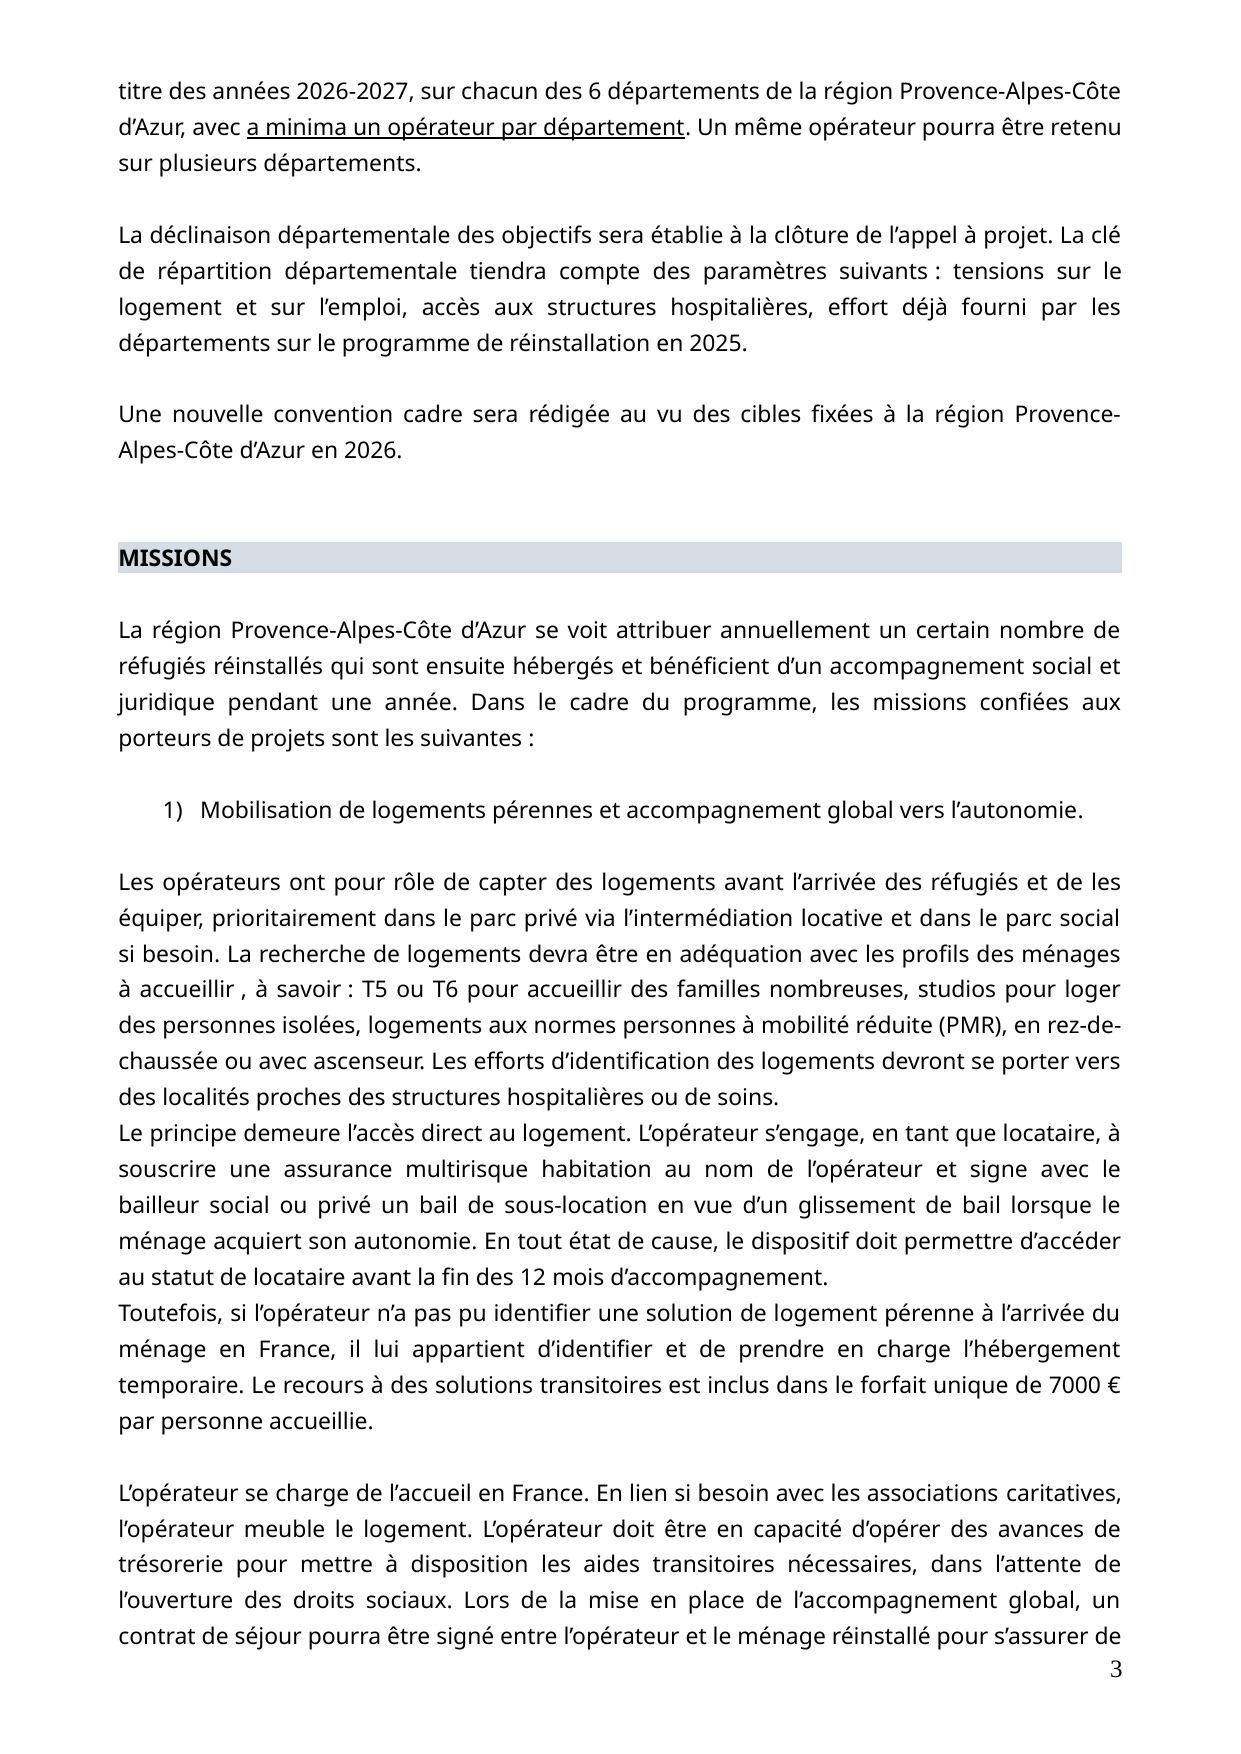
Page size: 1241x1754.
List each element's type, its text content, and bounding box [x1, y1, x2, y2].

text Une nouvelle convention cadre sera rédigée au vu des cibles fixées à la région Provence-Alpes-Côte d’Azur en 2026. [118, 398, 1122, 466]
list Mobilisation de logements pérennes et accompagnement global vers l’autonomie. [162, 794, 1122, 825]
text Toutefois, si l’opérateur n’a pas pu identifier une solution de logement pérenne à l’arrivée du ménage en France, il lui appartient d’identifier et de prendre en charge l’hébergement temporaire. Le recours à des solutions transitoires est inclus dans le forfait unique de 7000 € par personne accueillie. [118, 1297, 1122, 1436]
text Les opérateurs ont pour rôle de capter des logements avant l’arrivée des réfugiés et de les équiper, prioritairement dans le parc privé via l’intermédiation locative et dans le parc social si besoin. La recherche de logements devra être en adéquation avec les profils des ménages à accueillir , à savoir : T5 ou T6 pour accueillir des familles nombreuses, studios pour loger des personnes isolées, logements aux normes personnes à mobilité réduite (PMR), en rez-de-chaussée ou avec ascenseur. Les efforts d’identification des logements devront se porter vers des localités proches des structures hospitalières ou de soins. [118, 866, 1122, 1112]
text Le principe demeure l’accès direct au logement. L’opérateur s’engage, en tant que locataire, à souscrire une assurance multirisque habitation au nom de l’opérateur et signe avec le bailleur social ou privé un bail de sous-location en vue d’un glissement de bail lorsque le ménage acquiert son autonomie. En tout état de cause, le dispositif doit permettre d’accéder au statut de locataire avant la fin des 12 mois d’accompagnement. [118, 1117, 1122, 1292]
text La région Provence-Alpes-Côte d’Azur se voit attribuer annuellement un certain nombre de réfugiés réinstallés qui sont ensuite hébergés et bénéficient d’un accompagnement social et juridique pendant une année. Dans le cadre du programme, les missions confiées aux porteurs de projets sont les suivantes : [118, 614, 1122, 753]
text La déclinaison départementale des objectifs sera établie à la clôture de l’appel à projet. La clé de répartition départementale tiendra compte des paramètres suivants : tensions sur le logement et sur l’emploi, accès aux structures hospitalières, effort déjà fourni par les départements sur le programme de réinstallation en 2025. [118, 219, 1122, 358]
text MISSIONS [118, 542, 1122, 573]
text titre des années 2026-2027, sur chacun des 6 départements de la région Provence-Alpes-Côte d’Azur, avec a minima un opérateur par département. Un même opérateur pourra être retenu sur plusieurs départements. [118, 75, 1122, 178]
text L’opérateur se charge de l’accueil en France. En lien si besoin avec les associations caritatives, l’opérateur meuble le logement. L’opérateur doit être en capacité d’opérer des avances de trésorerie pour mettre à disposition les aides transitoires nécessaires, dans l’attente de l’ouverture des droits sociaux. Lors de la mise en place de l’accompagnement global, un contrat de séjour pourra être signé entre l’opérateur et le ménage réinstallé pour s’assurer de [118, 1477, 1122, 1652]
